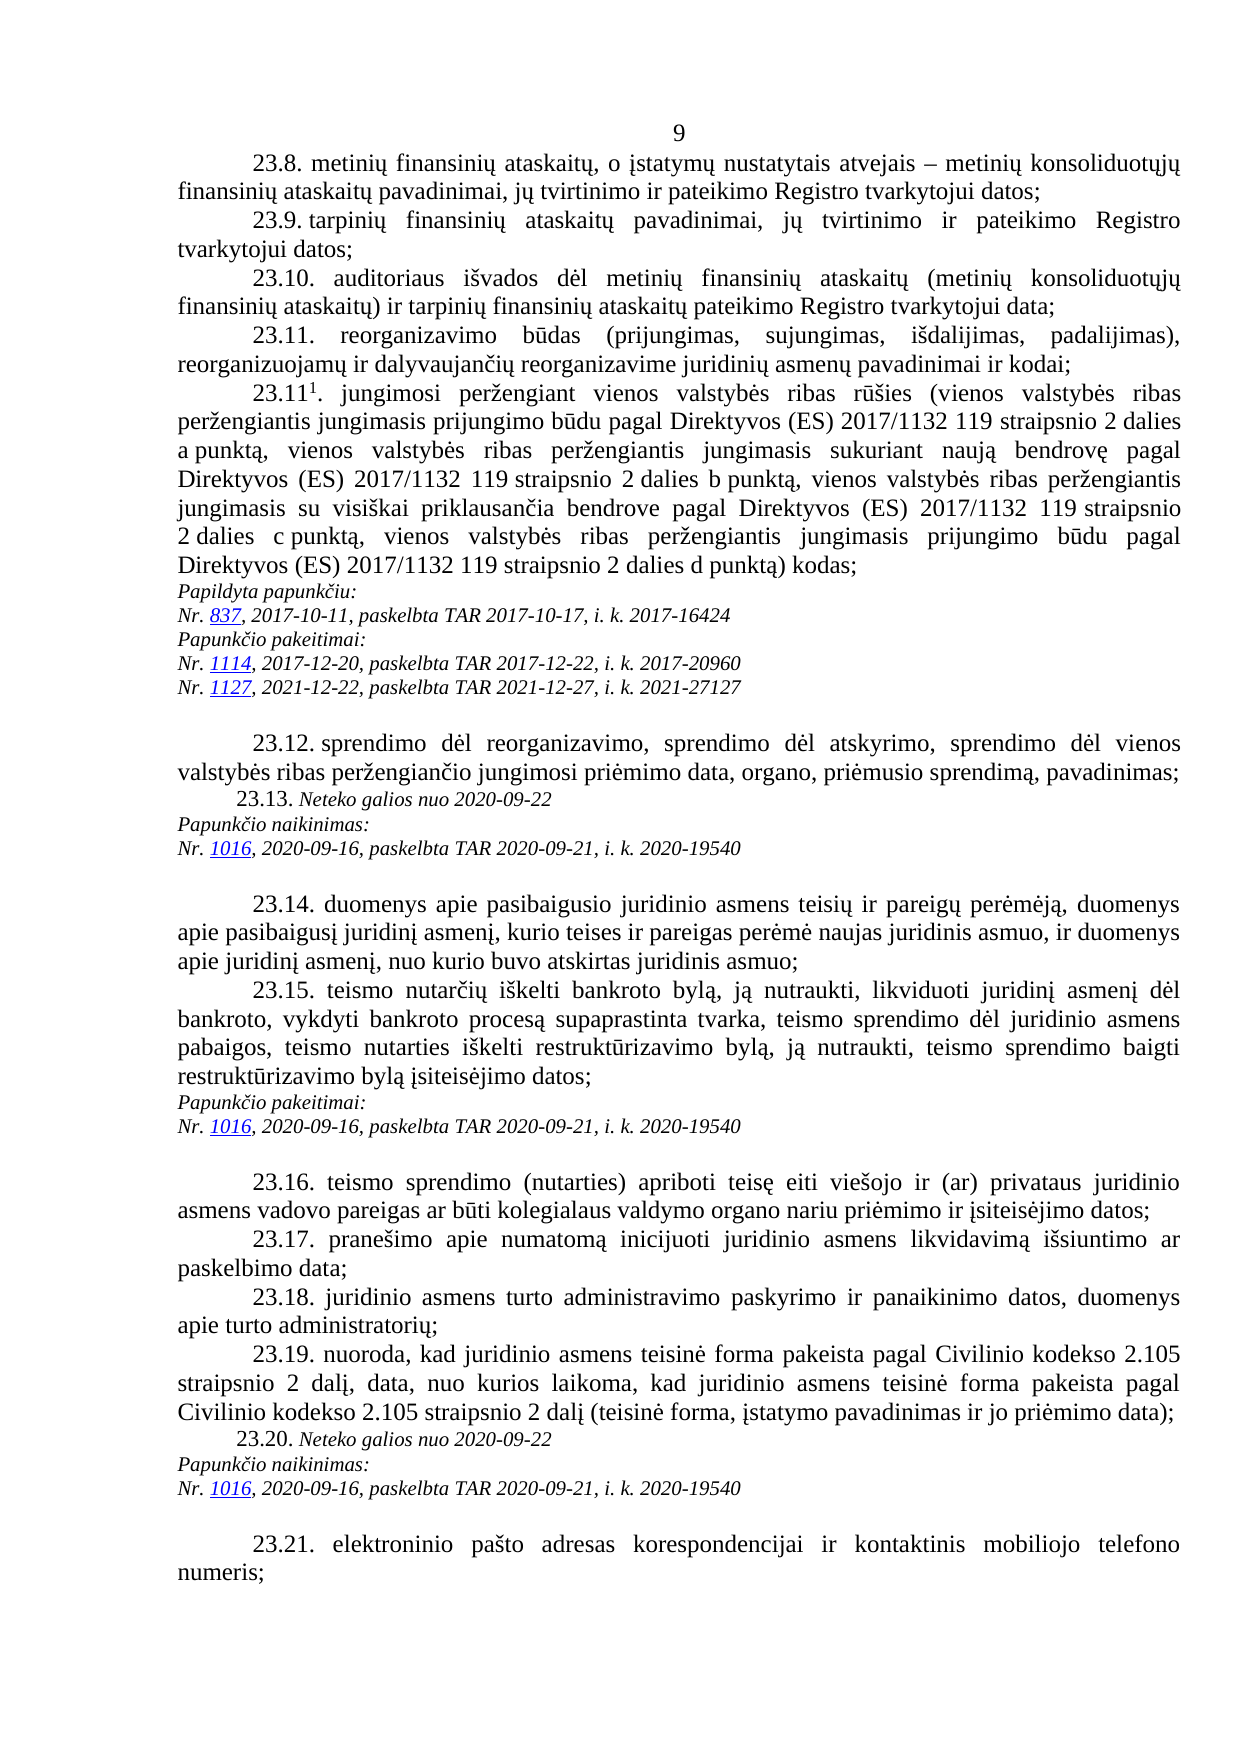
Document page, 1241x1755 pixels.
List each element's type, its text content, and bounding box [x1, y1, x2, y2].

text 23.17. pranešimo apie numatomą inicijuoti juridinio asmens likvidavimą išsiuntimo ar paskelbimo data; [177, 1224, 1181, 1282]
text Papunkčio naikinimas: [177, 812, 1181, 836]
text Nr. 1016, 2020-09-16, paskelbta TAR 2020-09-21, i. k. 2020-19540 [177, 1476, 1181, 1500]
text 23.8. metinių finansinių ataskaitų, o įstatymų nustatytais atvejais – metinių konsoliduotųjų finansinių ataskaitų pavadinimai, jų tvirtinimo ir pateikimo Registro tvarkytojui datos; [177, 148, 1181, 205]
text 23.11. reorganizavimo būdas (prijungimas, sujungimas, išdalijimas, padalijimas), reorganizuojamų ir dalyvaujančių reorganizavime juridinių asmenų pavadinimai ir kodai; [177, 320, 1181, 378]
text 23.15. teismo nutarčių iškelti bankroto bylą, ją nutraukti, likviduoti juridinį asmenį dėl bankroto, vykdyti bankroto procesą supaprastinta tvarka, teismo sprendimo dėl juridinio asmens pabaigos, teismo nutarties iškelti restruktūrizavimo bylą, ją nutraukti, teismo sprendimo baigti restruktūrizavimo bylą įsiteisėjimo datos; [177, 975, 1181, 1090]
text Nr. 1016, 2020-09-16, paskelbta TAR 2020-09-21, i. k. 2020-19540 [177, 1114, 1181, 1138]
text 23.9. tarpinių finansinių ataskaitų pavadinimai, jų tvirtinimo ir pateikimo Registro tvarkytojui datos; [177, 205, 1181, 263]
text 23.13. Neteko galios nuo 2020-09-22 [177, 785, 1181, 812]
text 23.12. sprendimo dėl reorganizavimo, sprendimo dėl atskyrimo, sprendimo dėl vienos valstybės ribas peržengiančio jungimosi priėmimo data, organo, priėmusio sprendimą, pavadinimas; [177, 728, 1181, 785]
text 23.10. auditoriaus išvados dėl metinių finansinių ataskaitų (metinių konsoliduotųjų finansinių ataskaitų) ir tarpinių finansinių ataskaitų pateikimo Registro tvarkytojui data; [177, 263, 1181, 320]
text Nr. 837, 2017-10-11, paskelbta TAR 2017-10-17, i. k. 2017-16424 [177, 603, 1181, 627]
text 23.21. elektroninio pašto adresas korespondencijai ir kontaktinis mobiliojo telefono numeris; [177, 1529, 1181, 1586]
text Nr. 1016, 2020-09-16, paskelbta TAR 2020-09-21, i. k. 2020-19540 [177, 836, 1181, 860]
text 23.16. teismo sprendimo (nutarties) apriboti teisę eiti viešojo ir (ar) privataus juridinio asmens vadovo pareigas ar būti kolegialaus valdymo organo nariu priėmimo ir įsiteisėjimo datos; [177, 1167, 1181, 1224]
text Papunkčio pakeitimai: [177, 1090, 1181, 1114]
text 23.19. nuoroda, kad juridinio asmens teisinė forma pakeista pagal Civilinio kodekso 2.105 straipsnio 2 dalį, data, nuo kurios laikoma, kad juridinio asmens teisinė forma pakeista pagal Civilinio kodekso 2.105 straipsnio 2 dalį (teisinė forma, įstatymo pavadinimas ir jo priėmimo data); [177, 1339, 1181, 1426]
text Papunkčio pakeitimai: [177, 627, 1181, 651]
text 23.18. juridinio asmens turto administravimo paskyrimo ir panaikinimo datos, duomenys apie turto administratorių; [177, 1282, 1181, 1339]
text Nr. 1114, 2017-12-20, paskelbta TAR 2017-12-22, i. k. 2017-20960 [177, 651, 1181, 675]
text Papildyta papunkčiu: [177, 579, 1181, 603]
text 23.14. duomenys apie pasibaigusio juridinio asmens teisių ir pareigų perėmėją, duomenys apie pasibaigusį juridinį asmenį, kurio teises ir pareigas perėmė naujas juridinis asmuo, ir duomenys apie juridinį asmenį, nuo kurio buvo atskirtas juridinis asmuo; [177, 889, 1181, 975]
text Nr. 1127, 2021-12-22, paskelbta TAR 2021-12-27, i. k. 2021-27127 [177, 675, 1181, 699]
text 23.20. Neteko galios nuo 2020-09-22 [177, 1426, 1181, 1452]
text Papunkčio naikinimas: [177, 1452, 1181, 1476]
text 23.111. jungimosi peržengiant vienos valstybės ribas rūšies (vienos valstybės ribas peržengiantis jungimasis prijungimo būdu pagal Direktyvos (ES) 2017/1132 119 straipsnio 2 dalies a punktą, vienos valstybės ribas peržengiantis jungimasis sukuriant naują bendrovę pagal Direktyvos (ES) 2017/1132 119 straipsnio 2 dalies b punktą, vienos valstybės ribas peržengiantis jungimasis su visiškai priklausančia bendrove pagal Direktyvos (ES) 2017/1132 119 straipsnio 2 dalies c punktą, vienos valstybės ribas peržengiantis jungimasis prijungimo būdu pagal Direktyvos (ES) 2017/1132 119 straipsnio 2 dalies d punktą) kodas; [177, 378, 1181, 579]
